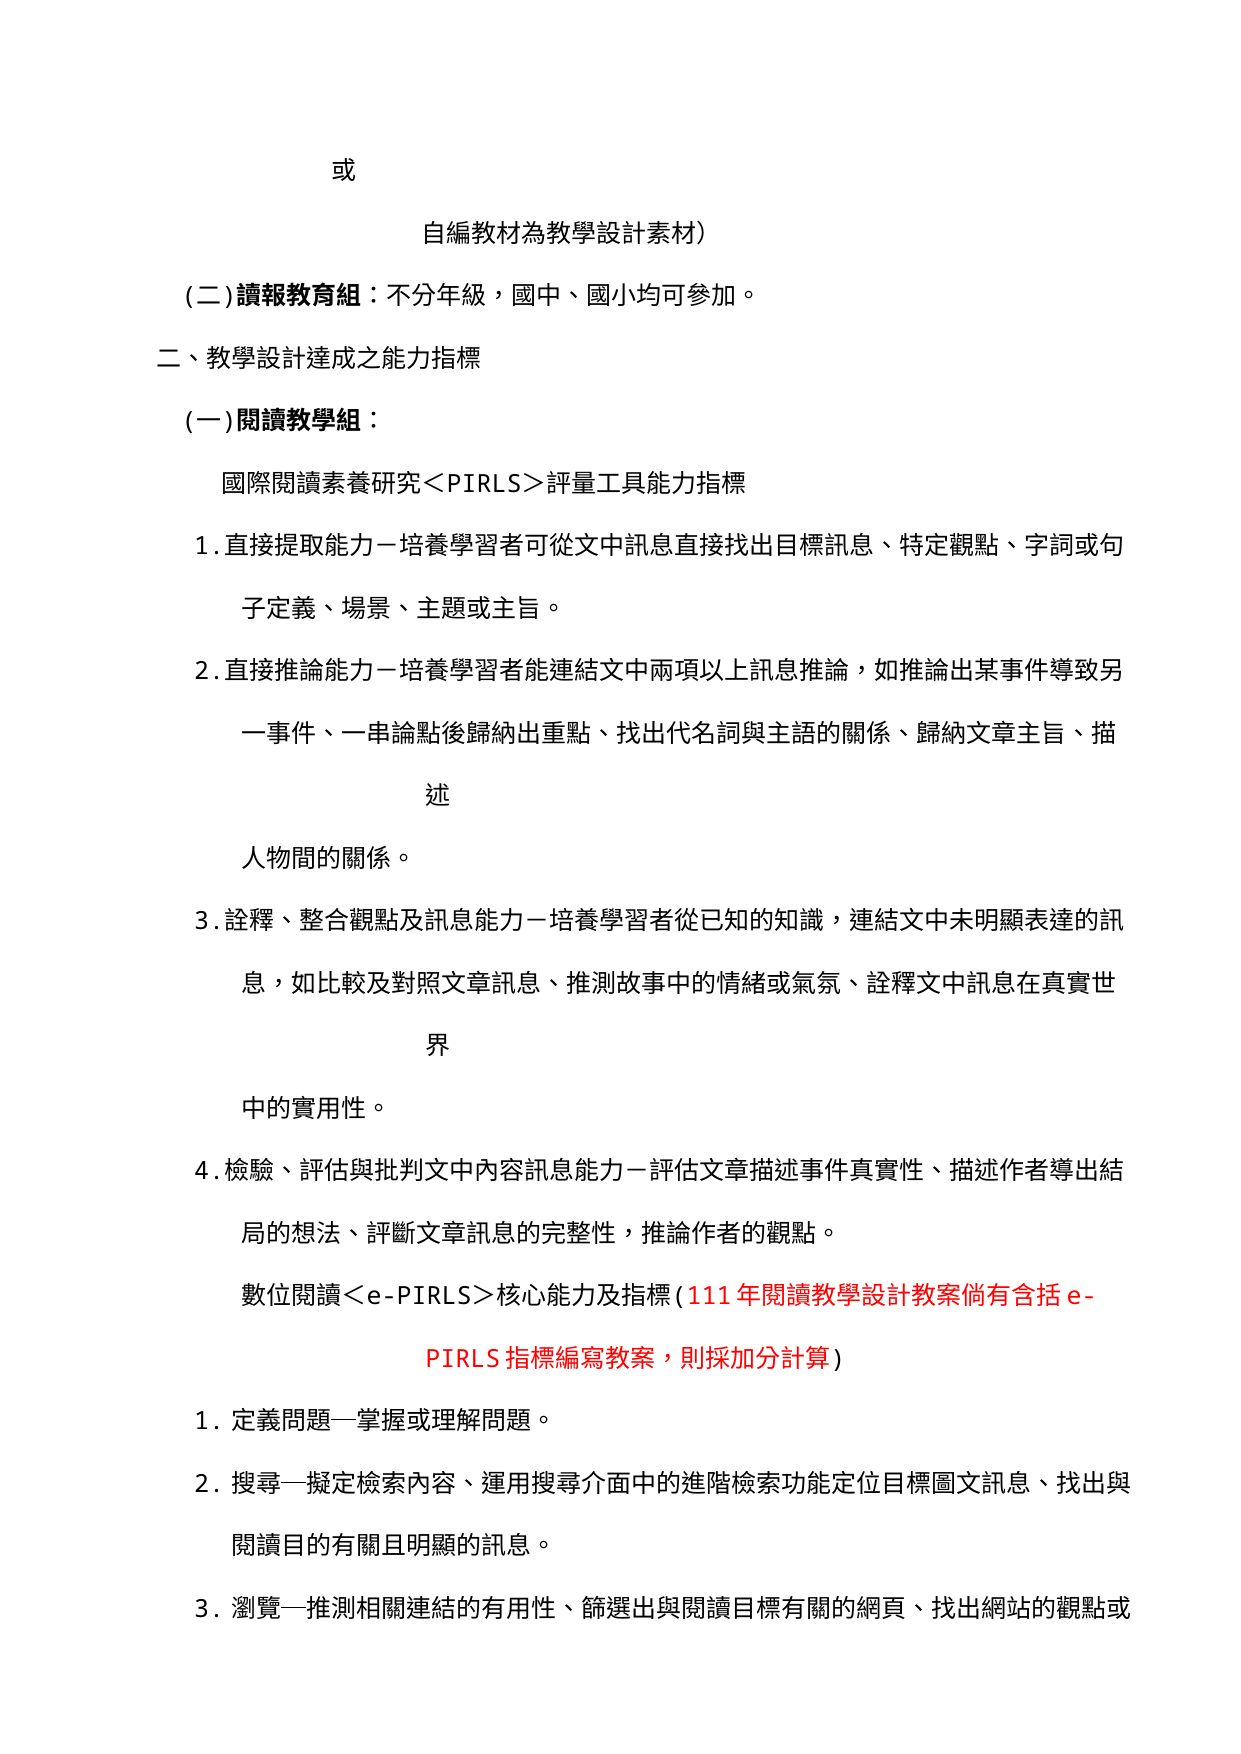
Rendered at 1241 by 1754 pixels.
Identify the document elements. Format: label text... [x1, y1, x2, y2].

text 二、教學設計達成之能力指標 [106, 314, 1134, 377]
text 中的實用性。 [106, 1064, 1134, 1127]
text 局的想法、評斷文章訊息的完整性，推論作者的觀點。 [106, 1189, 1134, 1252]
text 自編教材為教學設計素材） [106, 189, 1134, 252]
list 瀏覽─推測相關連結的有用性、篩選出與閱讀目標有關的網頁、找出網站的觀點或 [194, 1564, 1134, 1627]
list 搜尋─擬定檢索內容、運用搜尋介面中的進階檢索功能定位目標圖文訊息、找出與閱讀目的有關且明顯的訊息。 [194, 1439, 1134, 1564]
text 人物間的關係。 [106, 814, 1134, 877]
text (二)讀報教育組：不分年級，國中、國小均可參加。 [106, 252, 1134, 314]
text 國際閱讀素養研究＜PIRLS＞評量工具能力指標 [206, 439, 1134, 502]
text 數位閱讀＜e-PIRLS＞核心能力及指標(111年閱讀教學設計教案倘有含括e- PIRLS指標編寫教案，則採加分計算) [106, 1252, 1134, 1377]
text 一事件、一串論點後歸納出重點、找出代名詞與主語的關係、歸納文章主旨、描述 [106, 689, 1134, 814]
text 子定義、場景、主題或主旨。 [106, 564, 1134, 627]
text (一)閱讀教學組： [106, 377, 1134, 439]
text 4.檢驗、評估與批判文中內容訊息能力－評估文章描述事件真實性、描述作者導出結 [106, 1127, 1134, 1189]
list 定義問題─掌握或理解問題。 [194, 1377, 1134, 1439]
text 1.直接提取能力－培養學習者可從文中訊息直接找出目標訊息、特定觀點、字詞或句 [106, 502, 1134, 564]
text 2.直接推論能力－培養學習者能連結文中兩項以上訊息推論，如推論出某事件導致另 [106, 627, 1134, 689]
text 或 [106, 127, 1134, 189]
text 息，如比較及對照文章訊息、推測故事中的情緒或氣氛、詮釋文中訊息在真實世界 [106, 939, 1134, 1064]
text 3.詮釋、整合觀點及訊息能力－培養學習者從已知的知識，連結文中未明顯表達的訊 [106, 877, 1134, 939]
